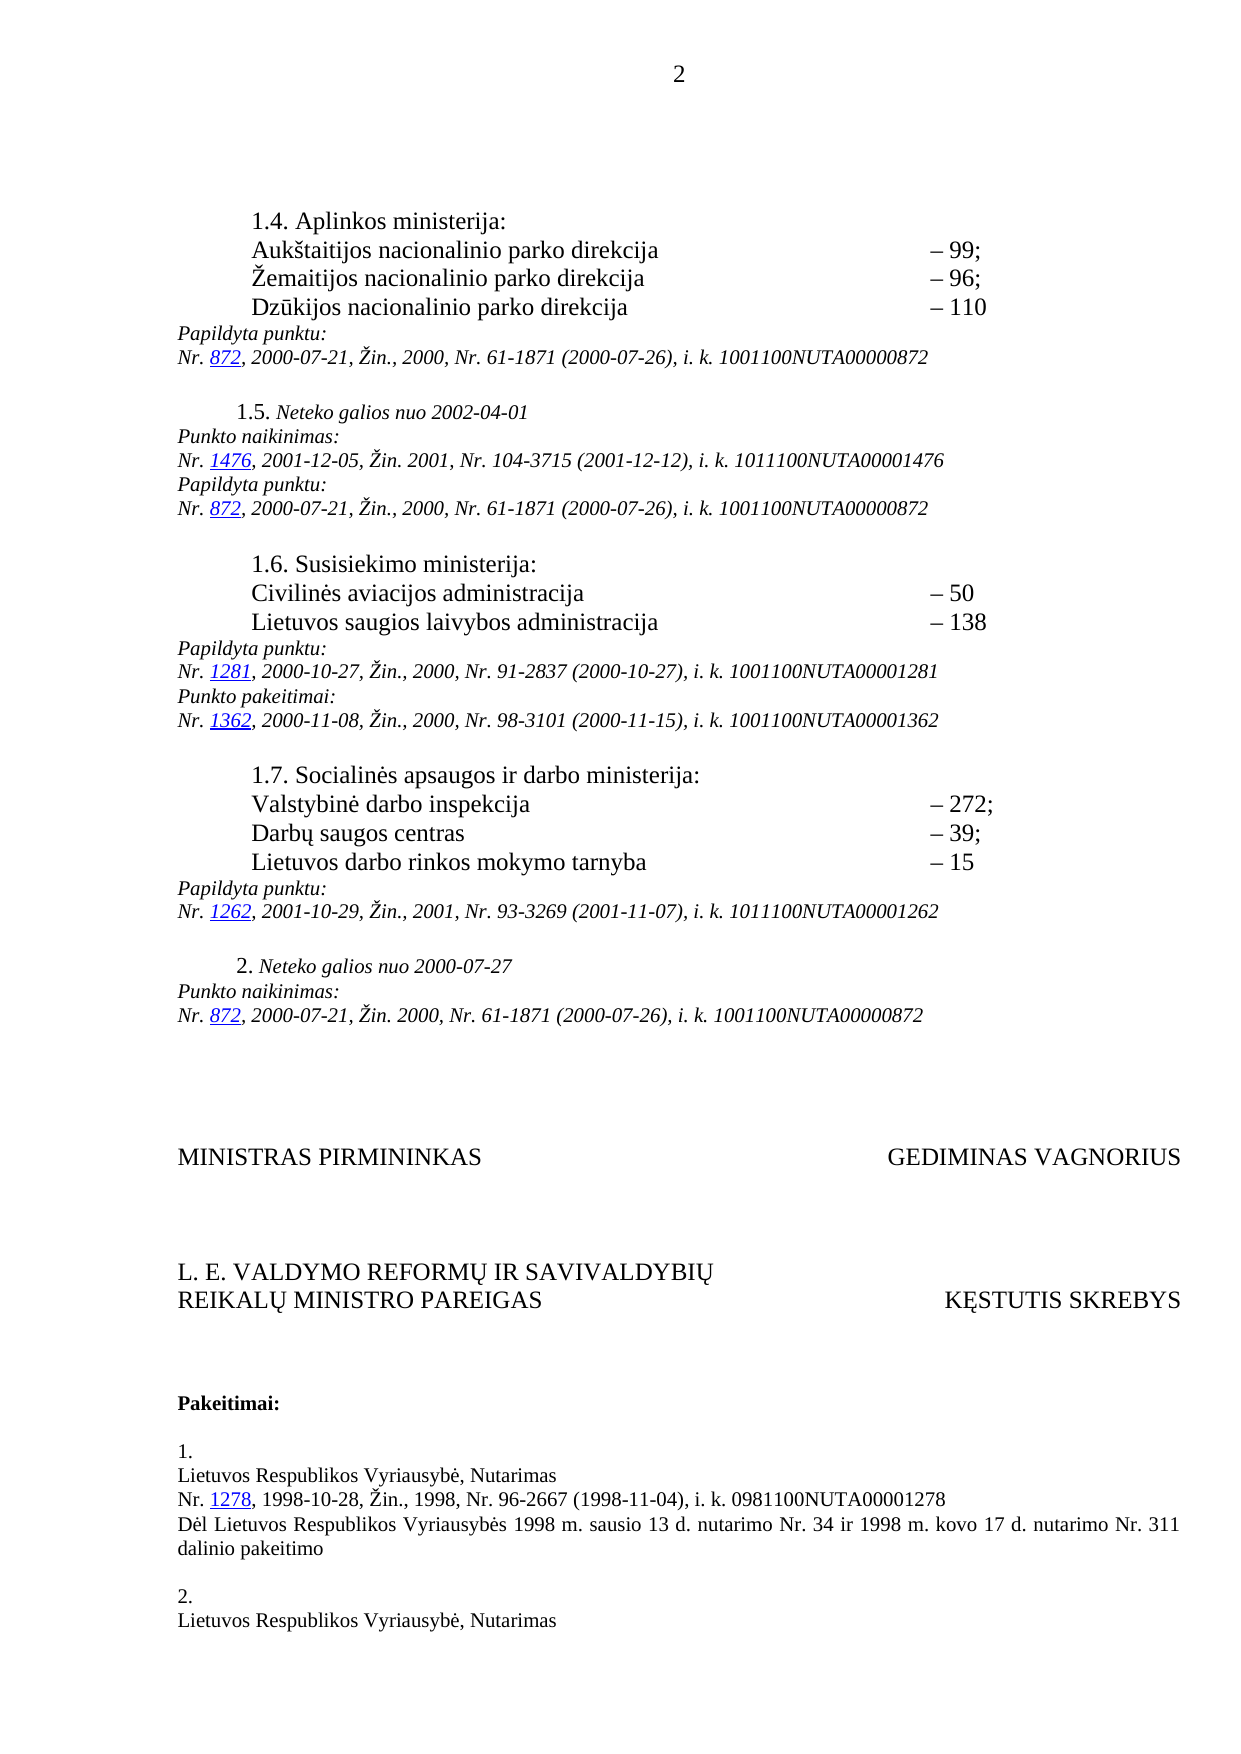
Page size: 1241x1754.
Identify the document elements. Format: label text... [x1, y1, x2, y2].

text 1.6. Susisiekimo ministerija: [177, 549, 1181, 578]
text Papildyta punktu: [177, 472, 1181, 496]
text Valstybinė darbo inspekcija – 272; [177, 789, 1181, 818]
text Punkto naikinimas: [177, 424, 1181, 448]
text Punkto pakeitimai: [177, 683, 1181, 708]
text Nr. 1476, 2001-12-05, Žin. 2001, Nr. 104-3715 (2001-12-12), i. k. 1011100NUTA00001476 [177, 448, 1181, 472]
text Nr. 872, 2000-07-21, Žin. 2000, Nr. 61-1871 (2000-07-26), i. k. 1001100NUTA00000872 [177, 1003, 1181, 1027]
text Lietuvos Respublikos Vyriausybė, Nutarimas [177, 1463, 1181, 1487]
text 1.7. Socialinės apsaugos ir darbo ministerija: [177, 760, 1181, 789]
text Papildyta punktu: [177, 635, 1181, 659]
text Lietuvos darbo rinkos mokymo tarnyba – 15 [177, 847, 1181, 875]
text Civilinės aviacijos administracija – 50 [177, 578, 1181, 607]
text 1.5. Neteko galios nuo 2002-04-01 [177, 398, 1181, 424]
text Nr. 872, 2000-07-21, Žin., 2000, Nr. 61-1871 (2000-07-26), i. k. 1001100NUTA00000872 [177, 496, 1181, 520]
text 2. [177, 1584, 1181, 1608]
text Nr. 1362, 2000-11-08, Žin., 2000, Nr. 98-3101 (2000-11-15), i. k. 1001100NUTA00001362 [177, 708, 1181, 732]
text Papildyta punktu: [177, 321, 1181, 345]
text Punkto naikinimas: [177, 979, 1181, 1003]
text L. E. VALDYMO REFORMŲ IR SAVIVALDYBIŲ [177, 1257, 1181, 1286]
text Dėl Lietuvos Respublikos Vyriausybės 1998 m. sausio 13 d. nutarimo Nr. 34 ir 1998 m. kovo 17 d. nutarimo Nr. 311 dalinio pakeitimo [177, 1511, 1181, 1559]
text Nr. 1278, 1998-10-28, Žin., 1998, Nr. 96-2667 (1998-11-04), i. k. 0981100NUTA00001278 [177, 1487, 1181, 1511]
text 1.4. Aplinkos ministerija: [177, 206, 1181, 235]
text Nr. 1262, 2001-10-29, Žin., 2001, Nr. 93-3269 (2001-11-07), i. k. 1011100NUTA00001262 [177, 899, 1181, 923]
text 1. [177, 1439, 1181, 1463]
text Dzūkijos nacionalinio parko direkcija – 110 [177, 292, 1181, 321]
text 2. Neteko galios nuo 2000-07-27 [177, 952, 1181, 979]
text Darbų saugos centras – 39; [177, 818, 1181, 847]
text Aukštaitijos nacionalinio parko direkcija – 99; [177, 235, 1181, 263]
text REIKALŲ MINISTRO PAREIGAS KĘSTUTIS SKREBYS [177, 1286, 1181, 1314]
text Papildyta punktu: [177, 875, 1181, 899]
text Nr. 1281, 2000-10-27, Žin., 2000, Nr. 91-2837 (2000-10-27), i. k. 1001100NUTA00001281 [177, 659, 1181, 683]
text MINISTRAS PIRMININKAS GEDIMINAS VAGNORIUS [177, 1142, 1181, 1171]
text Lietuvos saugios laivybos administracija – 138 [177, 607, 1181, 635]
text Žemaitijos nacionalinio parko direkcija – 96; [177, 263, 1181, 292]
text Nr. 872, 2000-07-21, Žin., 2000, Nr. 61-1871 (2000-07-26), i. k. 1001100NUTA00000872 [177, 345, 1181, 369]
text Pakeitimai: [177, 1391, 1181, 1415]
text Lietuvos Respublikos Vyriausybė, Nutarimas [177, 1608, 1181, 1632]
